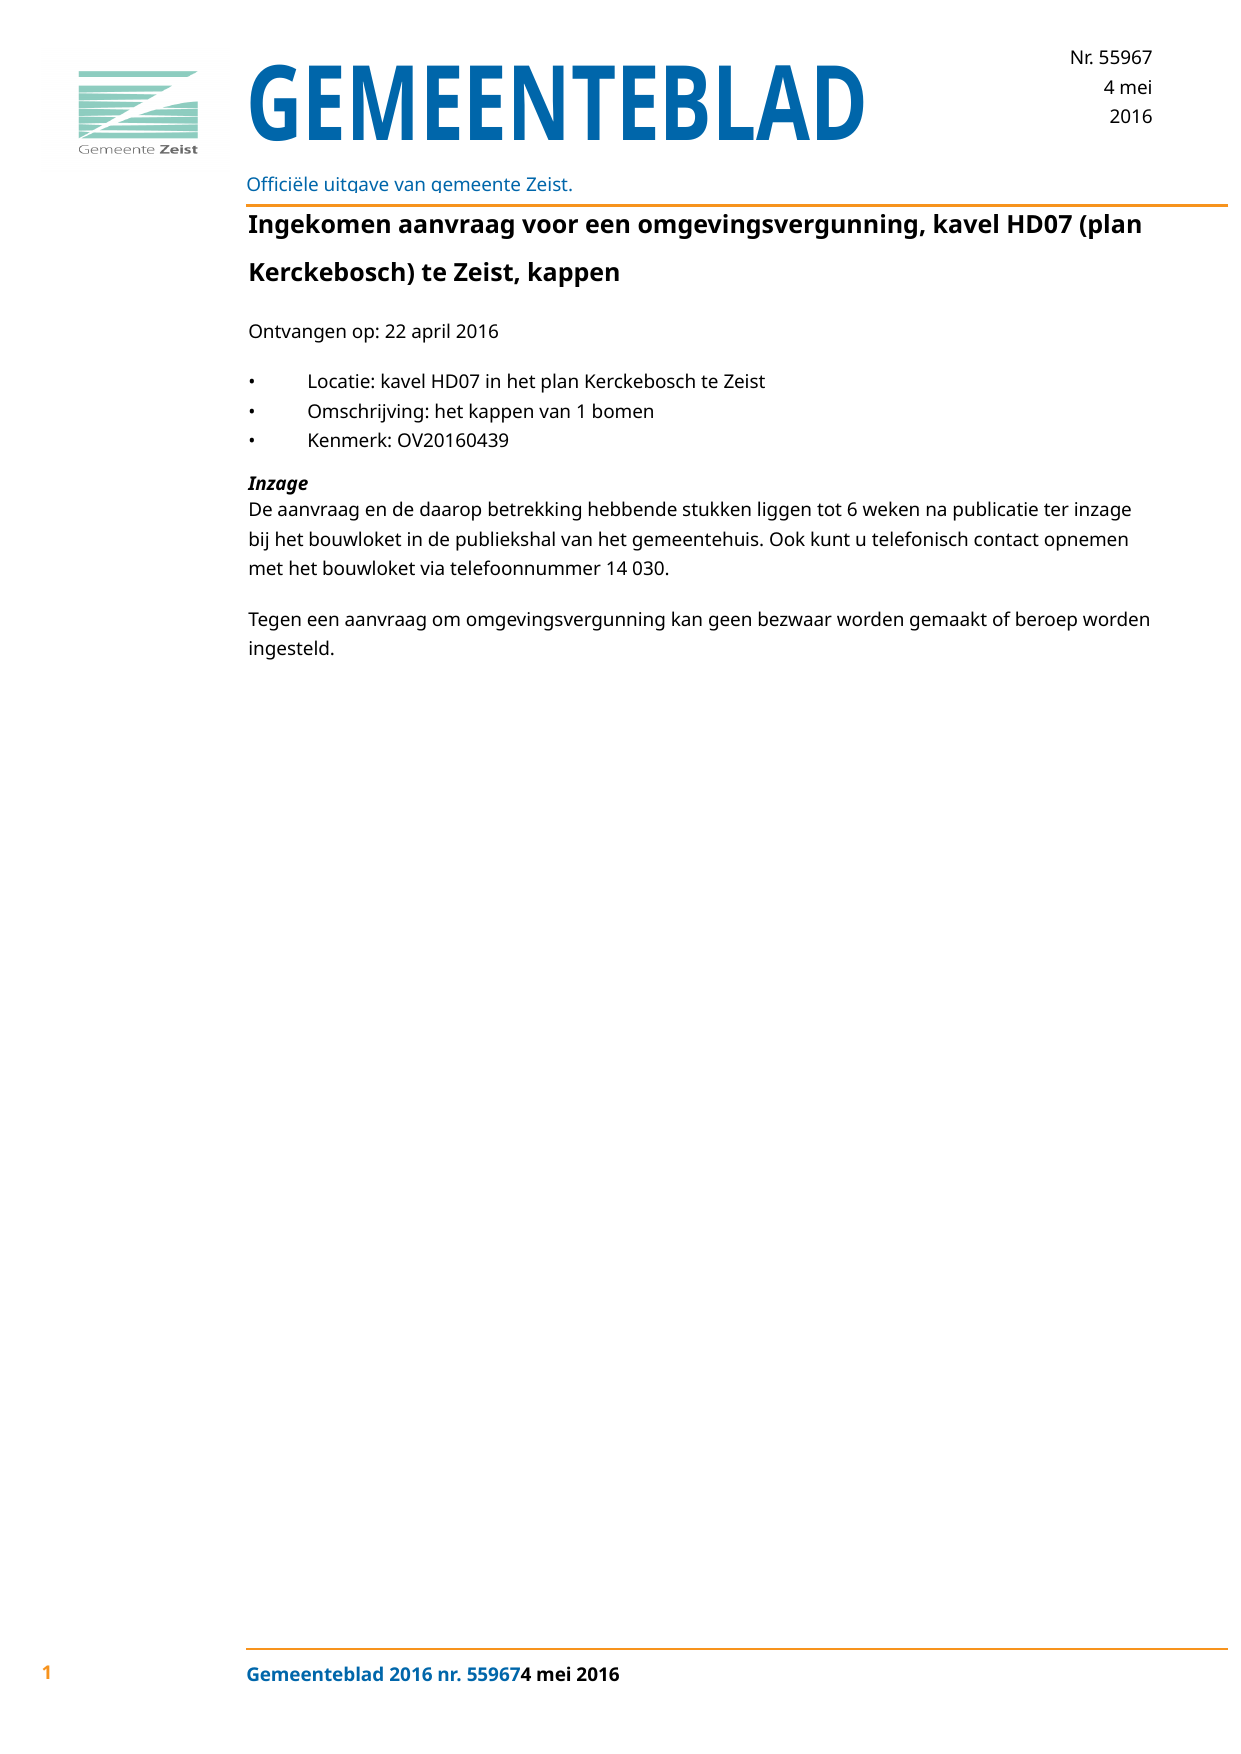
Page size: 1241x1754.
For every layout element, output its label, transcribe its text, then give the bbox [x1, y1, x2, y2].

list Omschrijving: het kappen van 1 bomen [248, 398, 1152, 424]
text Inzage [248, 471, 1152, 496]
text Ingekomen aanvraag voor een omgevingsvergunning, kavel HD07 (plan Kerckebosch) te Zeist, kappen [248, 207, 1152, 288]
text De aanvraag en de daarop betrekking hebbende stukken liggen tot 6 weken na publicatie ter inzage bij het bouwloket in de publiekshal van het gemeentehuis. Ook kunt u telefonisch contact opnemen met het bouwloket via telefoonnummer 14 030. [248, 496, 1152, 581]
text Ontvangen op: 22 april 2016 [248, 318, 1152, 344]
text Tegen een aanvraag om omgevingsvergunning kan geen bezwaar worden gemaakt of beroep worden ingesteld. [248, 606, 1152, 661]
list Locatie: kavel HD07 in het plan Kerckebosch te Zeist [248, 368, 1152, 394]
list Kenmerk: OV20160439 [248, 427, 1152, 453]
picture [41, 47, 231, 172]
